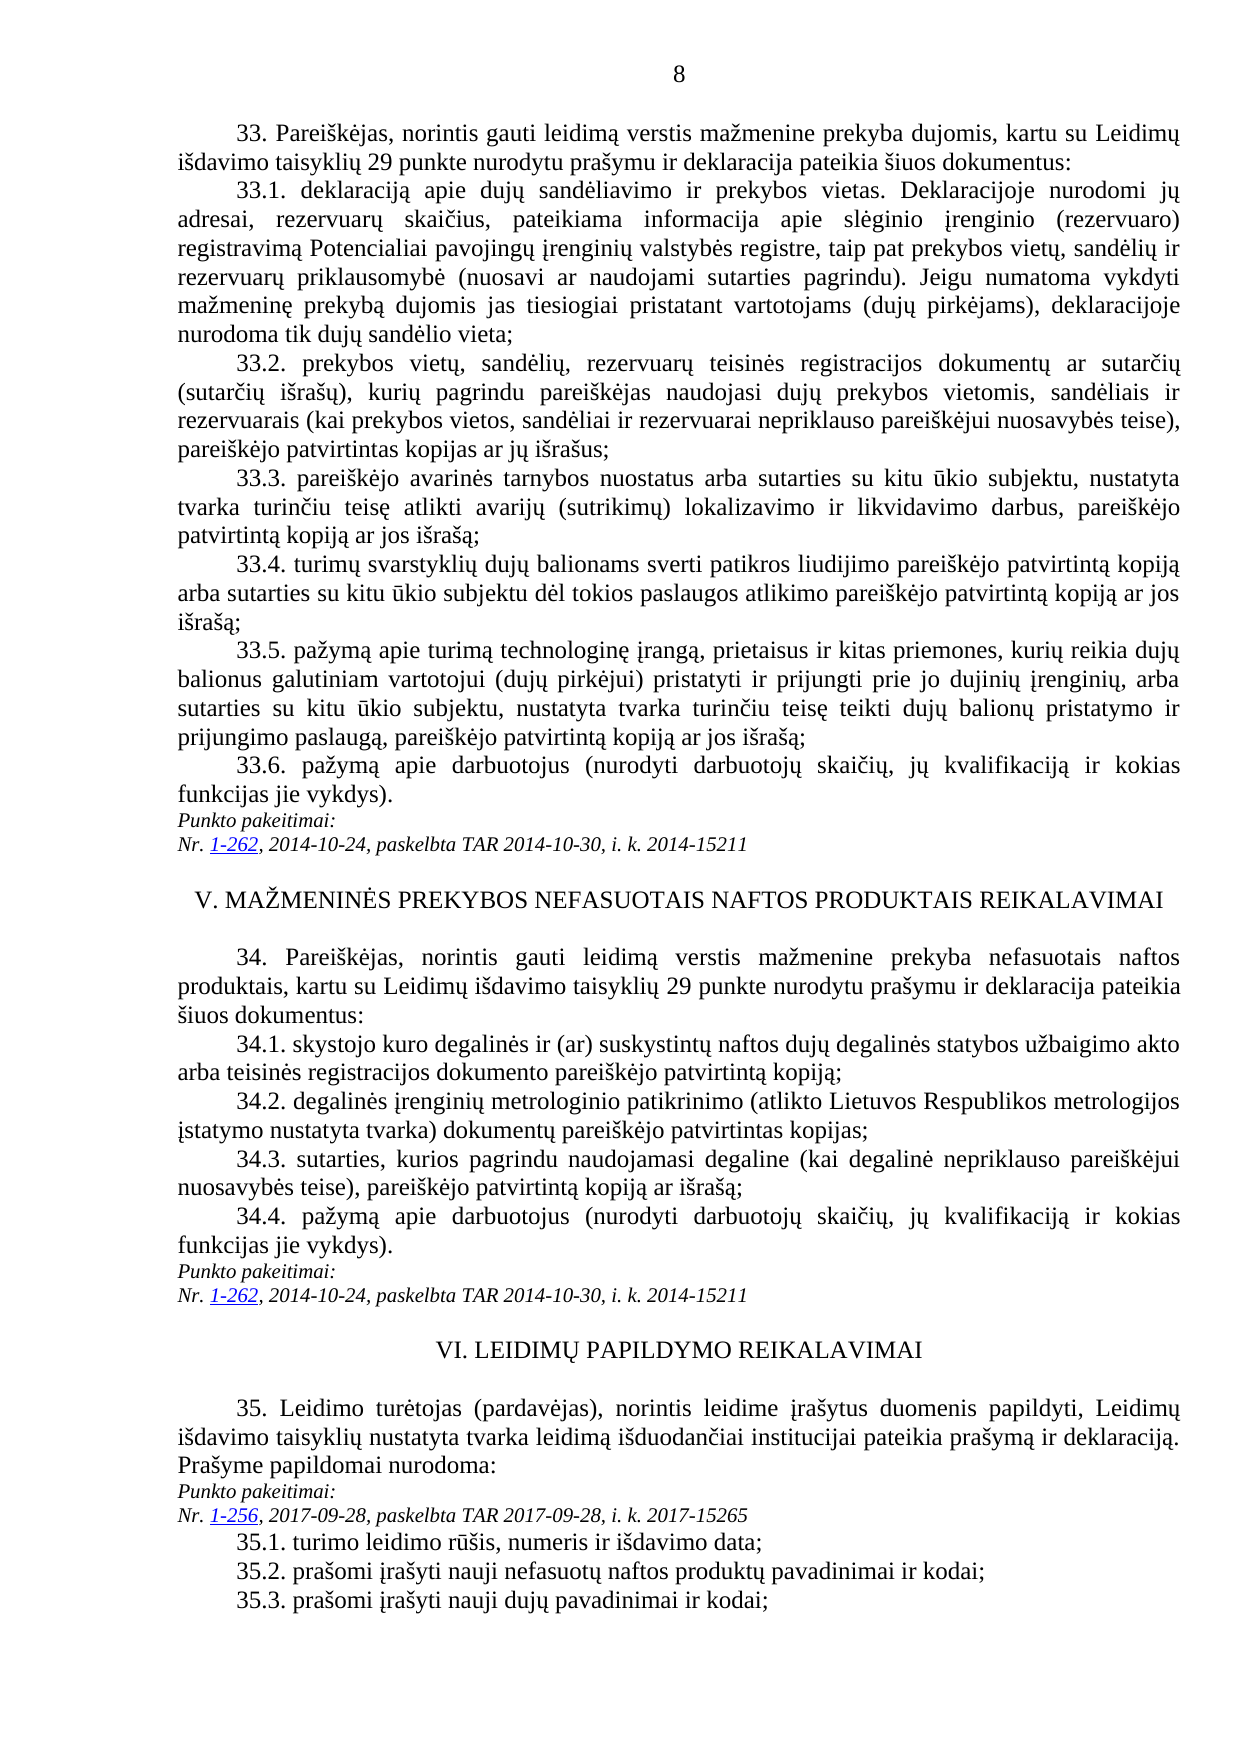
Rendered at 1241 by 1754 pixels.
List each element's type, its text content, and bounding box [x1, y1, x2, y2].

text 35.1. turimo leidimo rūšis, numeris ir išdavimo data; [177, 1527, 1181, 1556]
text 34.4. pažymą apie darbuotojus (nurodyti darbuotojų skaičių, jų kvalifikaciją ir kokias funkcijas jie vykdys). [177, 1201, 1181, 1259]
text V. MAŽMENINĖS PREKYBOS NEFASUOTAIS NAFTOS PRODUKTAIS REIKALAVIMAI [177, 885, 1181, 914]
text 34. Pareiškėjas, norintis gauti leidimą verstis mažmenine prekyba nefasuotais naftos produktais, kartu su Leidimų išdavimo taisyklių 29 punkte nurodytu prašymu ir deklaracija pateikia šiuos dokumentus: [177, 942, 1181, 1029]
text Punkto pakeitimai: [177, 1259, 1181, 1283]
text 33.5. pažymą apie turimą technologinę įrangą, prietaisus ir kitas priemones, kurių reikia dujų balionus galutiniam vartotojui (dujų pirkėjui) pristatyti ir prijungti prie jo dujinių įrenginių, arba sutarties su kitu ūkio subjektu, nustatyta tvarka turinčiu teisę teikti dujų balionų pristatymo ir prijungimo paslaugą, pareiškėjo patvirtintą kopiją ar jos išrašą; [177, 636, 1181, 751]
text 35.3. prašomi įrašyti nauji dujų pavadinimai ir kodai; [177, 1585, 1181, 1614]
text VI. LEIDIMŲ PAPILDYMO REIKALAVIMAI [177, 1336, 1181, 1364]
text Punkto pakeitimai: [177, 808, 1181, 832]
text 33.1. deklaraciją apie dujų sandėliavimo ir prekybos vietas. Deklaracijoje nurodomi jų adresai, rezervuarų skaičius, pateikiama informacija apie slėginio įrenginio (rezervuaro) registravimą Potencialiai pavojingų įrenginių valstybės registre, taip pat prekybos vietų, sandėlių ir rezervuarų priklausomybė (nuosavi ar naudojami sutarties pagrindu). Jeigu numatoma vykdyti mažmeninę prekybą dujomis jas tiesiogiai pristatant vartotojams (dujų pirkėjams), deklaracijoje nurodoma tik dujų sandėlio vieta; [177, 176, 1181, 348]
text Nr. 1-262, 2014-10-24, paskelbta TAR 2014-10-30, i. k. 2014-15211 [177, 1283, 1181, 1307]
text 34.3. sutarties, kurios pagrindu naudojamasi degaline (kai degalinė nepriklauso pareiškėjui nuosavybės teise), pareiškėjo patvirtintą kopiją ar išrašą; [177, 1144, 1181, 1201]
text Nr. 1-262, 2014-10-24, paskelbta TAR 2014-10-30, i. k. 2014-15211 [177, 832, 1181, 856]
text 33.2. prekybos vietų, sandėlių, rezervuarų teisinės registracijos dokumentų ar sutarčių (sutarčių išrašų), kurių pagrindu pareiškėjas naudojasi dujų prekybos vietomis, sandėliais ir rezervuarais (kai prekybos vietos, sandėliai ir rezervuarai nepriklauso pareiškėjui nuosavybės teise), pareiškėjo patvirtintas kopijas ar jų išrašus; [177, 348, 1181, 463]
text 33.6. pažymą apie darbuotojus (nurodyti darbuotojų skaičių, jų kvalifikaciją ir kokias funkcijas jie vykdys). [177, 751, 1181, 808]
text 35.2. prašomi įrašyti nauji nefasuotų naftos produktų pavadinimai ir kodai; [177, 1556, 1181, 1585]
text 33. Pareiškėjas, norintis gauti leidimą verstis mažmenine prekyba dujomis, kartu su Leidimų išdavimo taisyklių 29 punkte nurodytu prašymu ir deklaracija pateikia šiuos dokumentus: [177, 118, 1181, 176]
text Nr. 1-256, 2017-09-28, paskelbta TAR 2017-09-28, i. k. 2017-15265 [177, 1503, 1181, 1527]
text 33.3. pareiškėjo avarinės tarnybos nuostatus arba sutarties su kitu ūkio subjektu, nustatyta tvarka turinčiu teisę atlikti avarijų (sutrikimų) lokalizavimo ir likvidavimo darbus, pareiškėjo patvirtintą kopiją ar jos išrašą; [177, 463, 1181, 549]
text Punkto pakeitimai: [177, 1479, 1181, 1503]
text 34.1. skystojo kuro degalinės ir (ar) suskystintų naftos dujų degalinės statybos užbaigimo akto arba teisinės registracijos dokumento pareiškėjo patvirtintą kopiją; [177, 1029, 1181, 1086]
text 34.2. degalinės įrenginių metrologinio patikrinimo (atlikto Lietuvos Respublikos metrologijos įstatymo nustatyta tvarka) dokumentų pareiškėjo patvirtintas kopijas; [177, 1086, 1181, 1144]
text 33.4. turimų svarstyklių dujų balionams sverti patikros liudijimo pareiškėjo patvirtintą kopiją arba sutarties su kitu ūkio subjektu dėl tokios paslaugos atlikimo pareiškėjo patvirtintą kopiją ar jos išrašą; [177, 549, 1181, 636]
text 35. Leidimo turėtojas (pardavėjas), norintis leidime įrašytus duomenis papildyti, Leidimų išdavimo taisyklių nustatyta tvarka leidimą išduodančiai institucijai pateikia prašymą ir deklaraciją. Prašyme papildomai nurodoma: [177, 1393, 1181, 1479]
